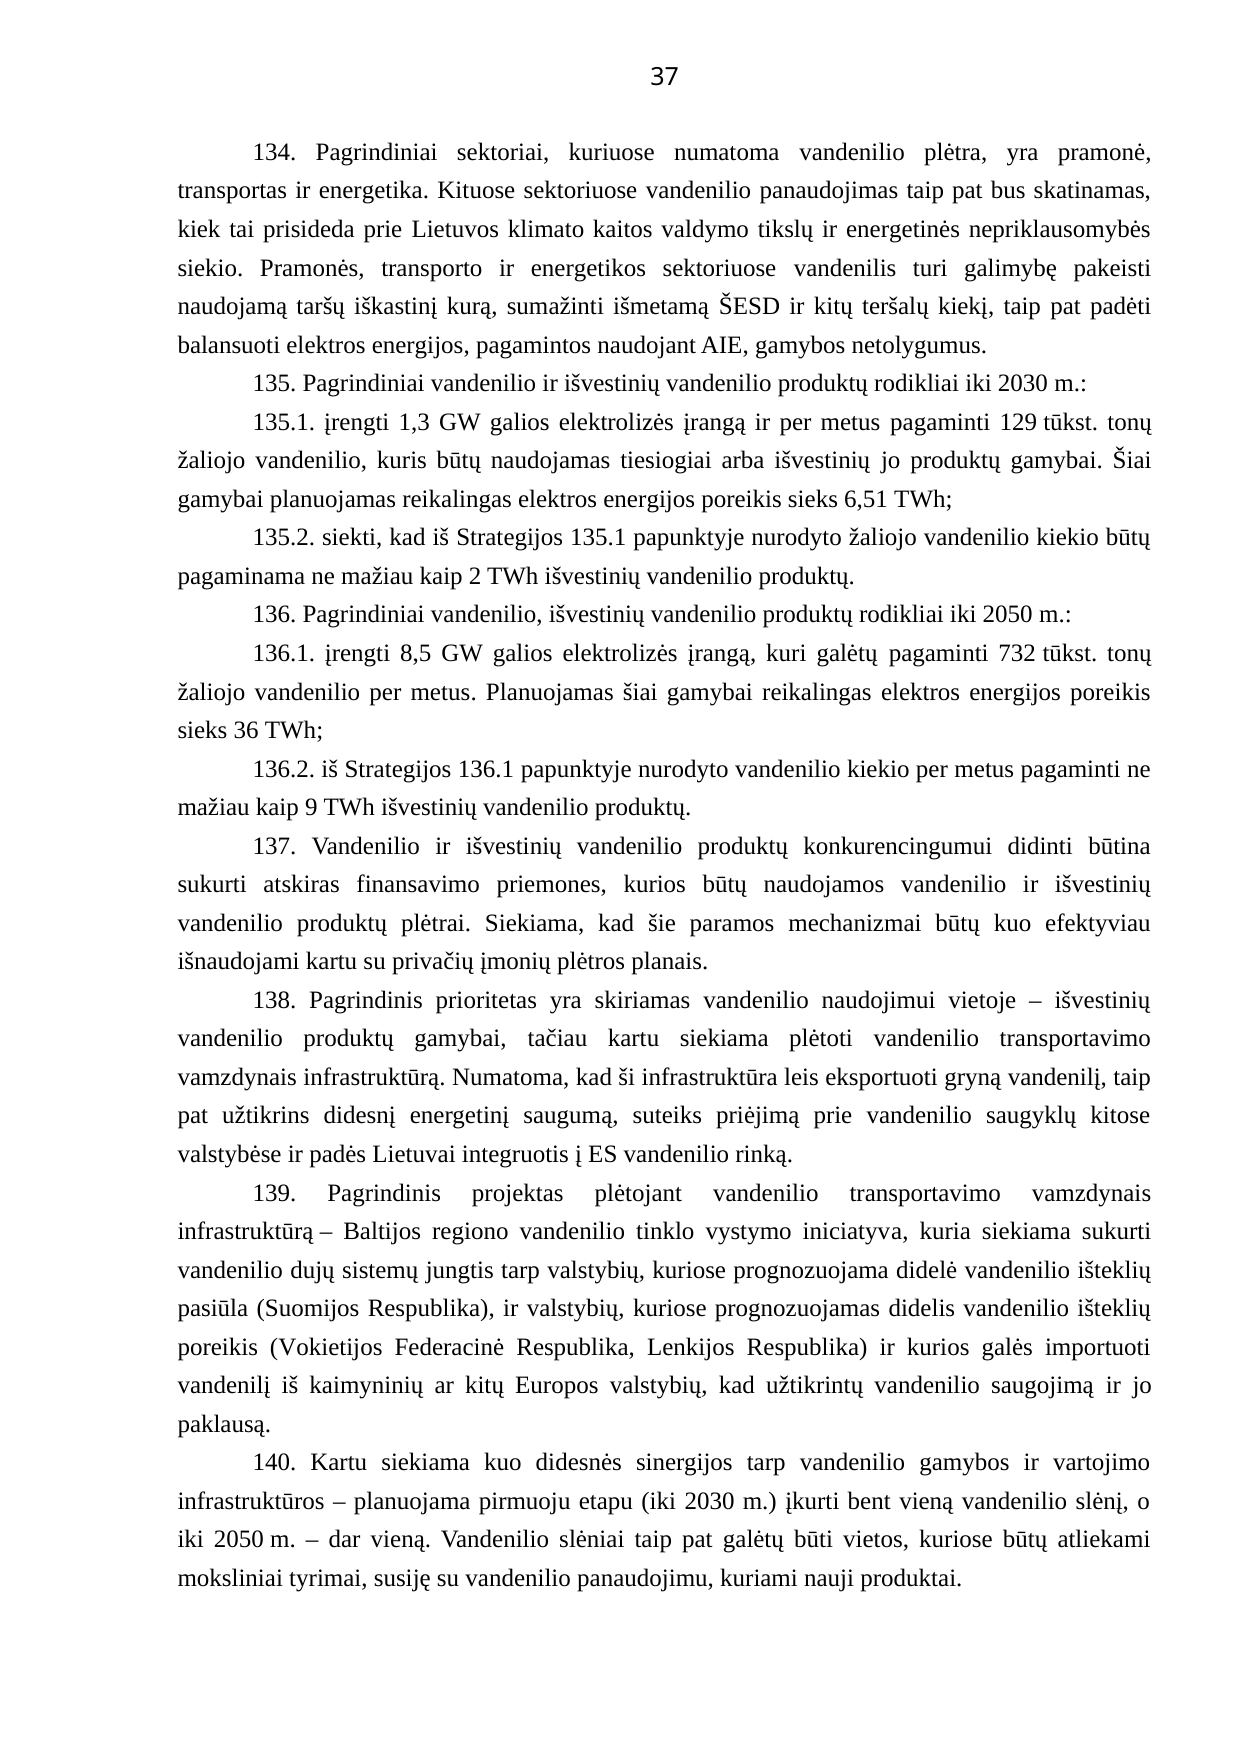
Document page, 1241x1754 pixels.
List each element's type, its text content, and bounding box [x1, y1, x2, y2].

text 135.2. siekti, kad iš Strategijos 135.1 papunktyje nurodyto žaliojo vandenilio kiekio būtų pagaminama ne mažiau kaip 2 TWh išvestinių vandenilio produktų. [177, 513, 1152, 590]
text 137. Vandenilio ir išvestinių vandenilio produktų konkurencingumui didinti būtina sukurti atskiras finansavimo priemones, kurios būtų naudojamos vandenilio ir išvestinių vandenilio produktų plėtrai. Siekiama, kad šie paramos mechanizmai būtų kuo efektyviau išnaudojami kartu su privačių įmonių plėtros planais. [177, 821, 1152, 975]
text 136.1. įrengti 8,5 GW galios elektrolizės įrangą, kuri galėtų pagaminti 732 tūkst. tonų žaliojo vandenilio per metus. Planuojamas šiai gamybai reikalingas elektros energijos poreikis sieks 36 TWh; [177, 628, 1152, 744]
text 134. Pagrindiniai sektoriai, kuriuose numatoma vandenilio plėtra, yra pramonė, transportas ir energetika. Kituose sektoriuose vandenilio panaudojimas taip pat bus skatinamas, kiek tai prisideda prie Lietuvos klimato kaitos valdymo tikslų ir energetinės nepriklausomybės siekio. Pramonės, transporto ir energetikos sektoriuose vandenilis turi galimybę pakeisti naudojamą taršų iškastinį kurą, sumažinti išmetamą ŠESD ir kitų teršalų kiekį, taip pat padėti balansuoti elektros energijos, pagamintos naudojant AIE, gamybos netolygumus. [177, 127, 1152, 358]
text 138. Pagrindinis prioritetas yra skiriamas vandenilio naudojimui vietoje – išvestinių vandenilio produktų gamybai, tačiau kartu siekiama plėtoti vandenilio transportavimo vamzdynais infrastruktūrą. Numatoma, kad ši infrastruktūra leis eksportuoti gryną vandenilį, taip pat užtikrins didesnį energetinį saugumą, suteiks priėjimą prie vandenilio saugyklų kitose valstybėse ir padės Lietuvai integruotis į ES vandenilio rinką. [177, 975, 1152, 1168]
text 136.2. iš Strategijos 136.1 papunktyje nurodyto vandenilio kiekio per metus pagaminti ne mažiau kaip 9 TWh išvestinių vandenilio produktų. [177, 744, 1152, 821]
text 139. Pagrindinis projektas plėtojant vandenilio transportavimo vamzdynais infrastruktūrą – Baltijos regiono vandenilio tinklo vystymo iniciatyva, kuria siekiama sukurti vandenilio dujų sistemų jungtis tarp valstybių, kuriose prognozuojama didelė vandenilio išteklių pasiūla (Suomijos Respublika), ir valstybių, kuriose prognozuojamas didelis vandenilio išteklių poreikis (Vokietijos Federacinė Respublika, Lenkijos Respublika) ir kurios galės importuoti vandenilį iš kaimyninių ar kitų Europos valstybių, kad užtikrintų vandenilio saugojimą ir jo paklausą. [177, 1168, 1152, 1438]
text 135. Pagrindiniai vandenilio ir išvestinių vandenilio produktų rodikliai iki 2030 m.: [177, 358, 1152, 397]
text 136. Pagrindiniai vandenilio, išvestinių vandenilio produktų rodikliai iki 2050 m.: [177, 590, 1152, 628]
text 140. Kartu siekiama kuo didesnės sinergijos tarp vandenilio gamybos ir vartojimo infrastruktūros – planuojama pirmuoju etapu (iki 2030 m.) įkurti bent vieną vandenilio slėnį, o iki 2050 m. – dar vieną. Vandenilio slėniai taip pat galėtų būti vietos, kuriose būtų atliekami moksliniai tyrimai, susiję su vandenilio panaudojimu, kuriami nauji produktai. [177, 1438, 1152, 1592]
text 135.1. įrengti 1,3 GW galios elektrolizės įrangą ir per metus pagaminti 129 tūkst. tonų žaliojo vandenilio, kuris būtų naudojamas tiesiogiai arba išvestinių jo produktų gamybai. Šiai gamybai planuojamas reikalingas elektros energijos poreikis sieks 6,51 TWh; [177, 397, 1152, 513]
